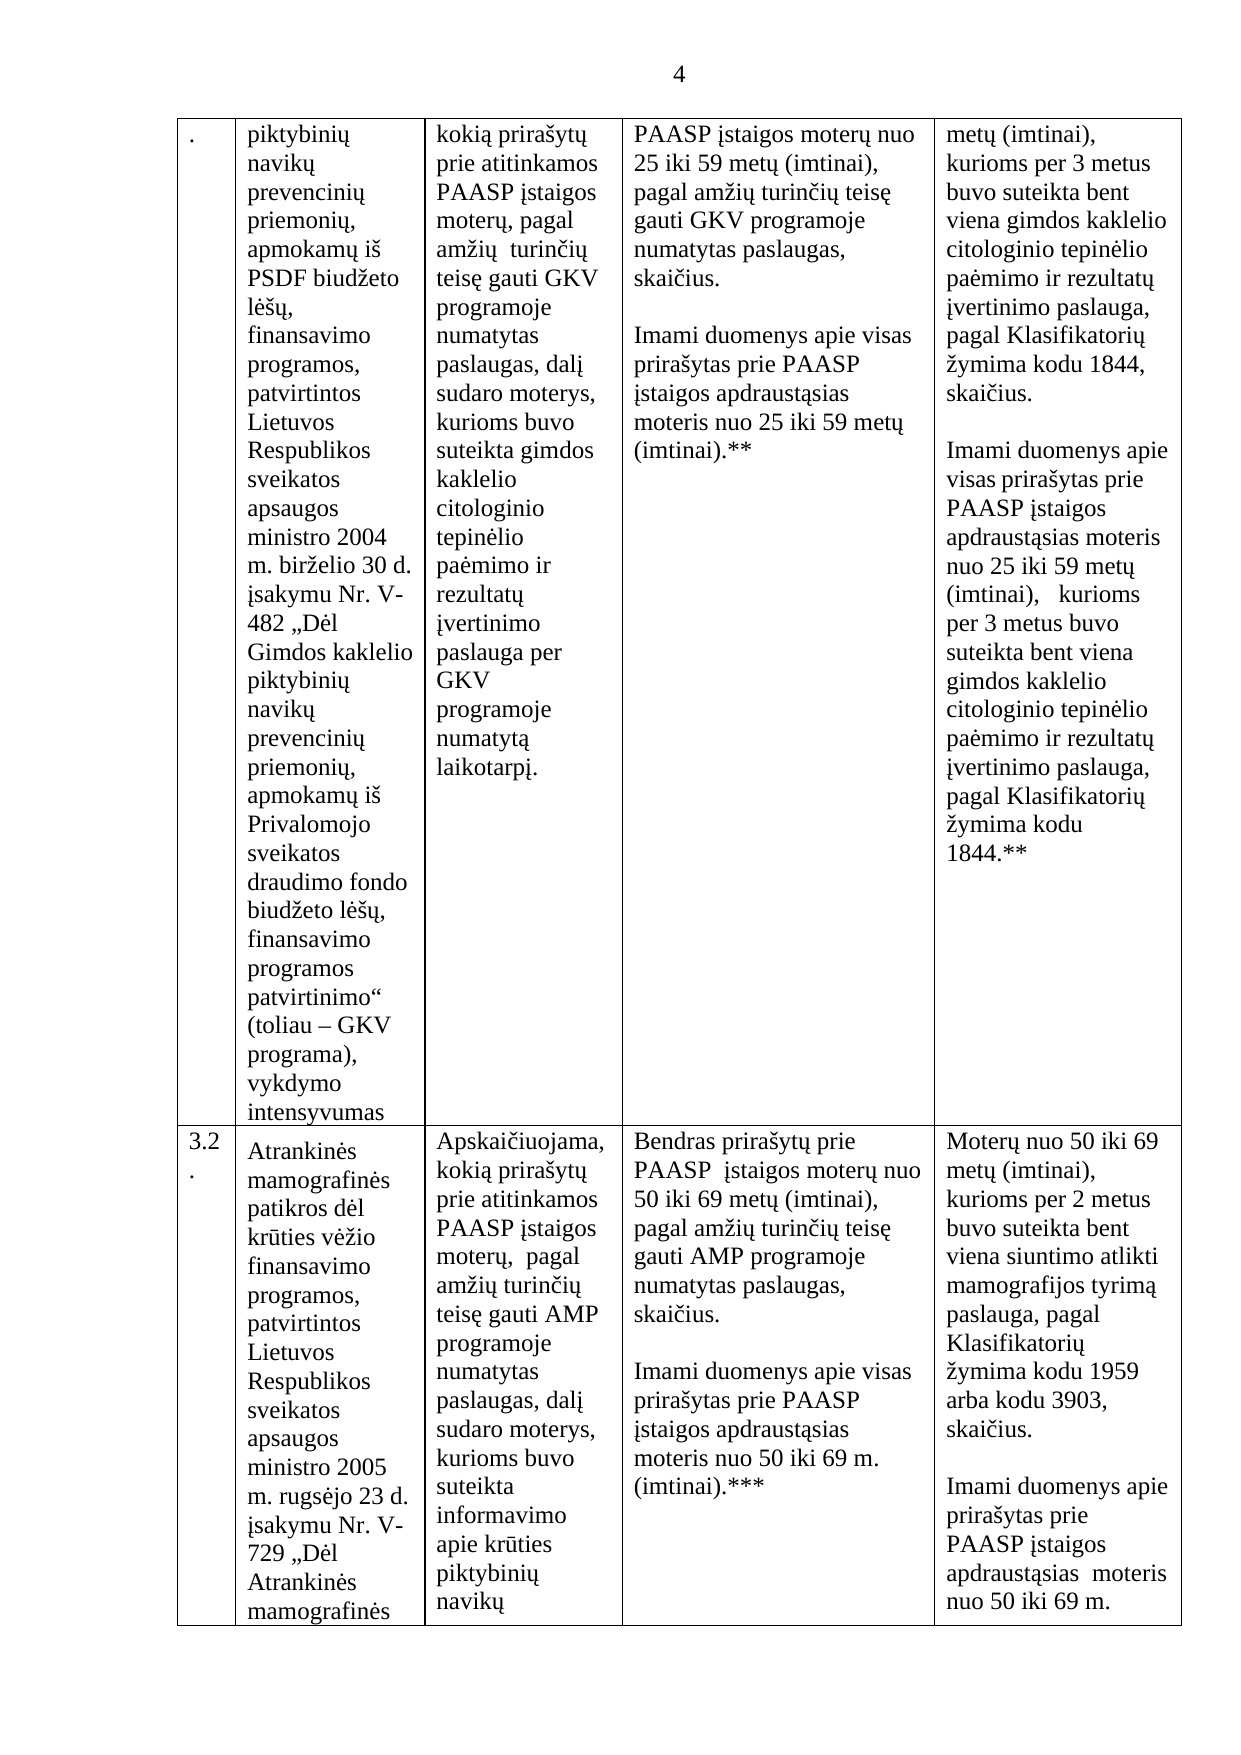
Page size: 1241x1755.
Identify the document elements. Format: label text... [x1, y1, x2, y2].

table_cell Moterų nuo 50 iki 69 metų (imtinai), kurioms per 2 metus buvo suteikta bent viena siuntimo atlikti mamografijos tyrimą paslauga, pagal Klasifikatorių žymima kodu 1959 arba kodu 3903, skaičius. Imami duomenys apie prirašytas prie PAASP įstaigos apdraustąsias moteris nuo 50 iki 69 m. [935, 1126, 1181, 1625]
table_cell Apskaičiuojama, kokią prirašytų prie atitinkamos PAASP įstaigos moterų, pagal amžių turinčių teisę gauti AMP programoje numatytas paslaugas, dalį sudaro moterys, kurioms buvo suteikta informavimo apie krūties piktybinių navikų [426, 1126, 622, 1625]
table_cell metų (imtinai), kurioms per 3 metus buvo suteikta bent viena gimdos kaklelio citologinio tepinėlio paėmimo ir rezultatų įvertinimo paslauga, pagal Klasifikatorių žymima kodu 1844, skaičius. Imami duomenys apie visas prirašytas prie PAASP įstaigos apdraustąsias moteris nuo 25 iki 59 metų (imtinai), kurioms per 3 metus buvo suteikta bent viena gimdos kaklelio citologinio tepinėlio paėmimo ir rezultatų įvertinimo paslauga, pagal Klasifikatorių žymima kodu 1844.** [935, 119, 1181, 1125]
table_cell Atrankinės mamografinės patikros dėl krūties vėžio finansavimo programos, patvirtintos Lietuvos Respublikos sveikatos apsaugos ministro 2005 m. rugsėjo 23 d. įsakymu Nr. V-729 „Dėl Atrankinės mamografinės [236, 1126, 424, 1625]
table_cell . [178, 119, 235, 1125]
table_cell piktybinių navikų prevencinių priemonių, apmokamų iš PSDF biudžeto lėšų, finansavimo programos, patvirtintos Lietuvos Respublikos sveikatos apsaugos ministro 2004 m. birželio 30 d. įsakymu Nr. V-482 „Dėl Gimdos kaklelio piktybinių navikų prevencinių priemonių, apmokamų iš Privalomojo sveikatos draudimo fondo biudžeto lėšų, finansavimo programos patvirtinimo“ (toliau – GKV programa), vykdymo intensyvumas [236, 119, 424, 1125]
table_cell Bendras prirašytų prie PAASP įstaigos moterų nuo 50 iki 69 metų (imtinai), pagal amžių turinčių teisę gauti AMP programoje numatytas paslaugas, skaičius. Imami duomenys apie visas prirašytas prie PAASP įstaigos apdraustąsias moteris nuo 50 iki 69 m. (imtinai).*** [623, 1126, 934, 1625]
table_cell PAASP įstaigos moterų nuo 25 iki 59 metų (imtinai), pagal amžių turinčių teisę gauti GKV programoje numatytas paslaugas, skaičius. Imami duomenys apie visas prirašytas prie PAASP įstaigos apdraustąsias moteris nuo 25 iki 59 metų (imtinai).** [623, 119, 934, 1125]
table_cell 3.2. [178, 1126, 235, 1625]
table_cell kokią prirašytų prie atitinkamos PAASP įstaigos moterų, pagal amžių turinčių teisę gauti GKV programoje numatytas paslaugas, dalį sudaro moterys, kurioms buvo suteikta gimdos kaklelio citologinio tepinėlio paėmimo ir rezultatų įvertinimo paslauga per GKV programoje numatytą laikotarpį. [426, 119, 622, 1125]
